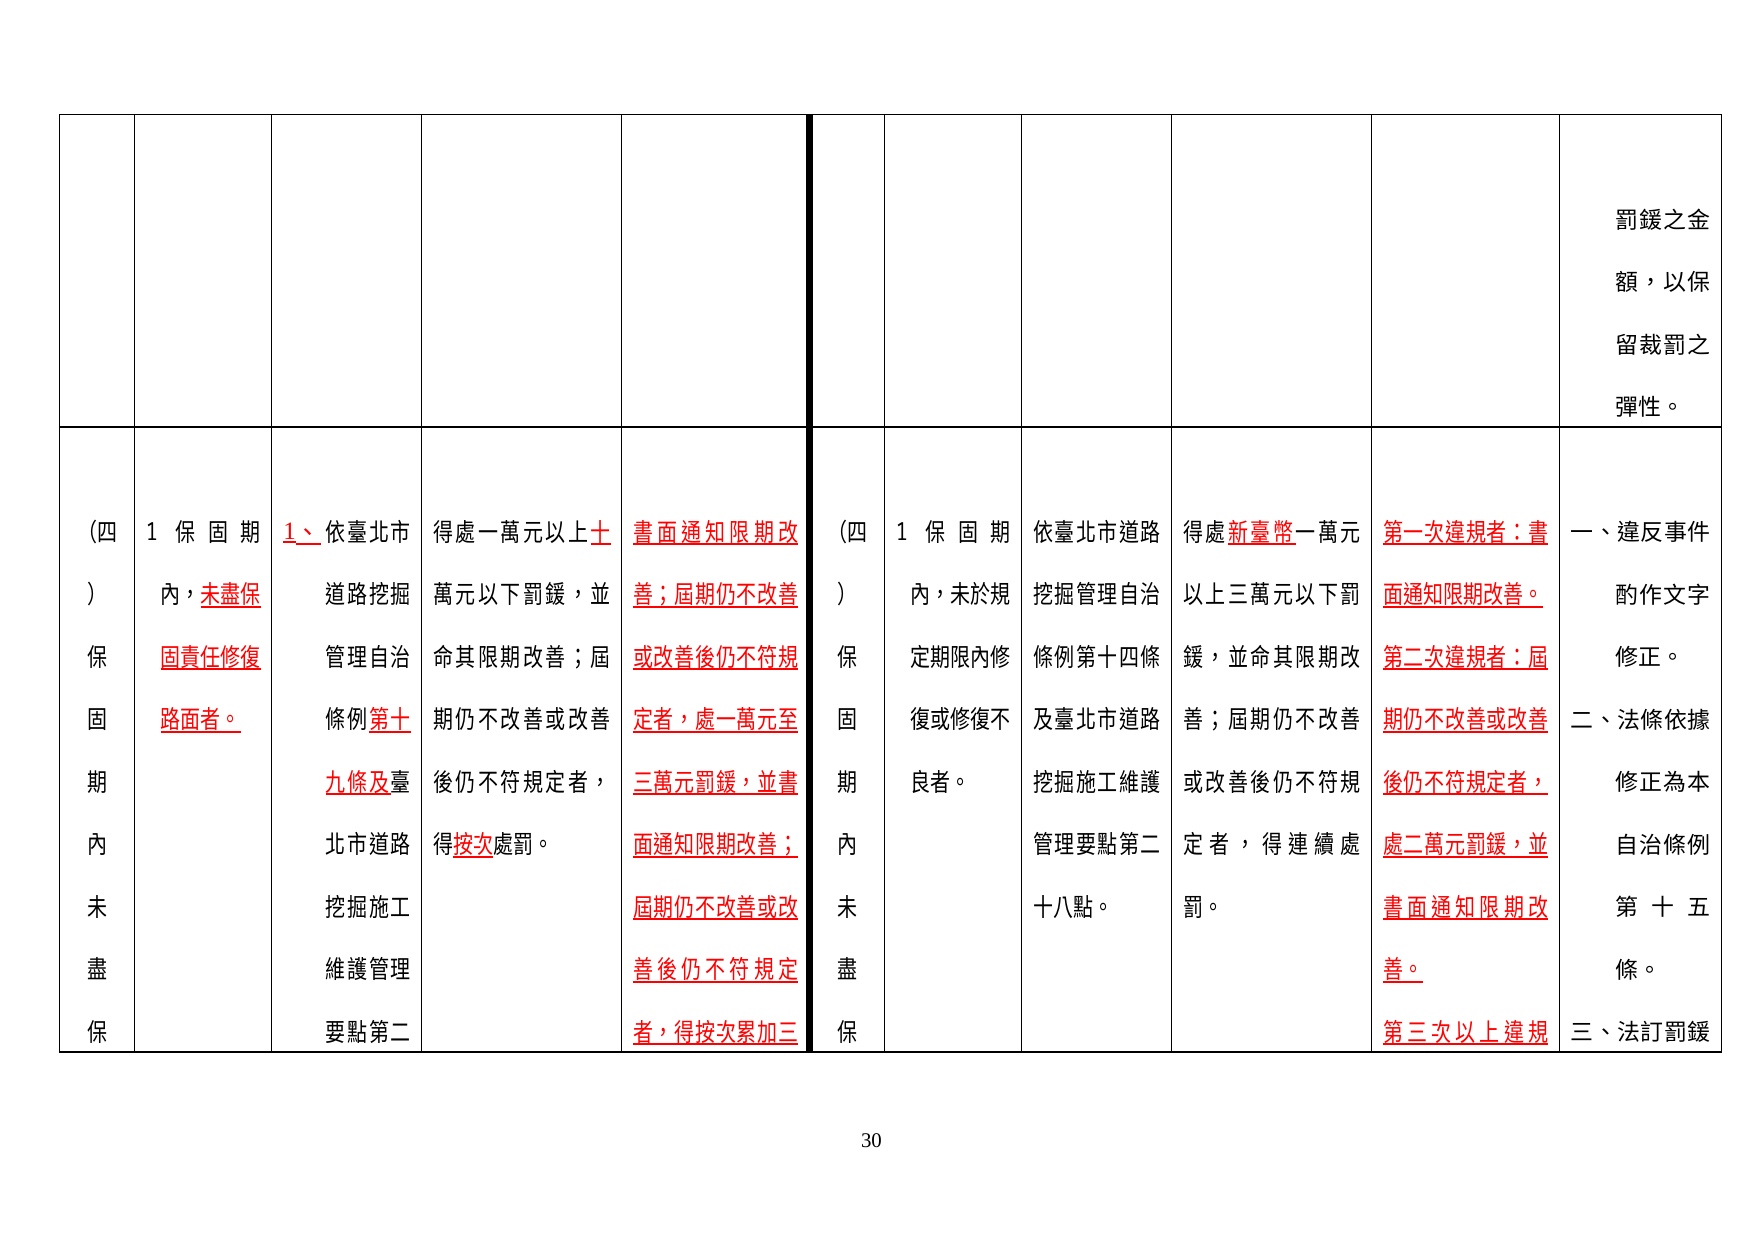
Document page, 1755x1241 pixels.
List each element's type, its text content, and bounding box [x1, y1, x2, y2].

table_cell 1保固期內，未於規定期限內修復或修復不良者。 [885, 428, 1021, 1051]
table_cell [60, 115, 134, 426]
table_cell [135, 115, 271, 426]
table_cell [813, 115, 884, 426]
table_cell 得處一萬元以上十萬元以下罰鍰，並命其限期改善；屆期仍不改善或改善後仍不符規定者，得按次處罰。 [422, 428, 621, 1051]
table_cell [422, 115, 621, 426]
table_cell 書面通知限期改善；屆期仍不改善或改善後仍不符規定者，處一萬元至三萬元罰鍰，並書面通知限期改善；屆期仍不改善或改善後仍不符規定者，得按次累加三 [622, 428, 806, 1051]
table_cell 罰鍰之金額，以保留裁罰之彈性。 [1560, 115, 1721, 426]
table_cell （四） 保 固 期 內 未 盡 保 [813, 428, 884, 1051]
table_cell [1022, 115, 1171, 426]
table_cell [622, 115, 806, 426]
table_cell 得處新臺幣一萬元以上三萬元以下罰鍰，並命其限期改善；屆期仍不改善或改善後仍不符規定者，得連續處罰。 [1172, 428, 1371, 1051]
table_cell 依臺北市道路挖掘管理自治條例第十九條及臺北市道路挖掘施工維護管理要點第二十八點。 依臺北市道路挖掘管理自治條例第十五條。 [272, 428, 421, 1051]
table_cell 一、違反事件酌作文字修正。 二、法條依據修正為本自治條例第十五條。 三、法訂罰鍰 [1560, 428, 1721, 1051]
table_cell [885, 115, 1021, 426]
table_cell 1保固期內，未盡保固責任修復路面者。 [135, 428, 271, 1051]
table_cell [1172, 115, 1371, 426]
table_cell [272, 115, 421, 426]
table_cell 第一次違規者：書面通知限期改善。 第二次違規者：屆期仍不改善或改善後仍不符規定者，處二萬元罰鍰，並書面通知限期改善。 第三次以上違規 [1372, 428, 1559, 1051]
table_cell [1372, 115, 1559, 426]
table_cell （四） 保 固 期 內 未 盡 保 [60, 428, 134, 1051]
table_cell 依臺北市道路挖掘管理自治條例第十四條及臺北市道路挖掘施工維護管理要點第二十八點。 [1022, 428, 1171, 1051]
